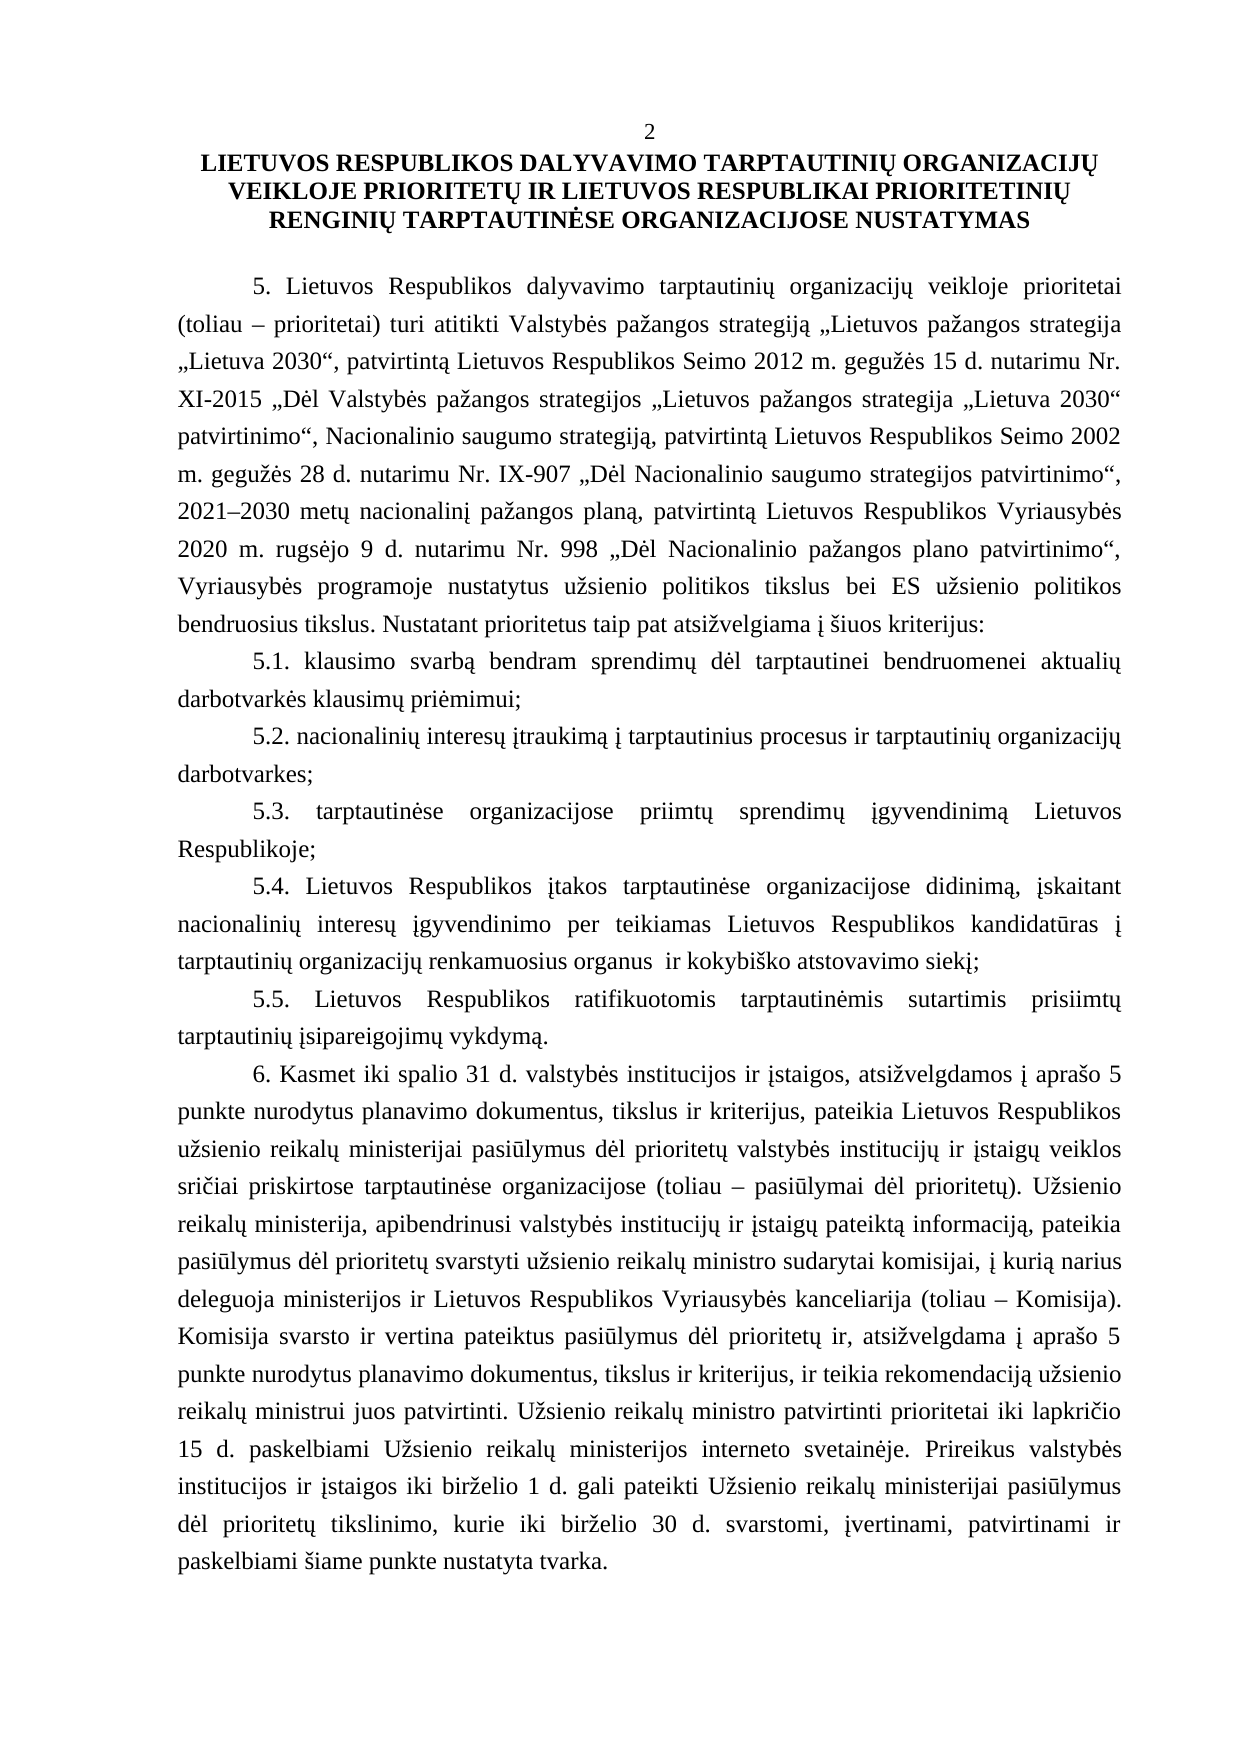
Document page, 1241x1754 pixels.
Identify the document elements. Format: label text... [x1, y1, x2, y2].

text 5.4. Lietuvos Respublikos įtakos tarptautinėse organizacijose didinimą, įskaitant nacionalinių interesų įgyvendinimo per teikiamas Lietuvos Respublikos kandidatūras į tarptautinių organizacijų renkamuosius organus ir kokybiško atstovavimo siekį; [177, 863, 1122, 975]
text 5.5. Lietuvos Respublikos ratifikuotomis tarptautinėmis sutartimis prisiimtų tarptautinių įsipareigojimų vykdymą. [177, 975, 1122, 1050]
text 5.1. klausimo svarbą bendram sprendimų dėl tarptautinei bendruomenei aktualių darbotvarkės klausimų priėmimui; [177, 638, 1122, 713]
text 5.2. nacionalinių interesų įtraukimą į tarptautinius procesus ir tarptautinių organizacijų darbotvarkes; [177, 713, 1122, 788]
text 5.3. tarptautinėse organizacijose priimtų sprendimų įgyvendinimą Lietuvos Respublikoje; [177, 788, 1122, 863]
text 6. Kasmet iki spalio 31 d. valstybės institucijos ir įstaigos, atsižvelgdamos į aprašo 5 punkte nurodytus planavimo dokumentus, tikslus ir kriterijus, pateikia Lietuvos Respublikos užsienio reikalų ministerijai pasiūlymus dėl prioritetų valstybės institucijų ir įstaigų veiklos sričiai priskirtose tarptautinėse organizacijose (toliau – pasiūlymai dėl prioritetų). Užsienio reikalų ministerija, apibendrinusi valstybės institucijų ir įstaigų pateiktą informaciją, pateikia pasiūlymus dėl prioritetų svarstyti užsienio reikalų ministro sudarytai komisijai, į kurią narius deleguoja ministerijos ir Lietuvos Respublikos Vyriausybės kanceliarija (toliau – Komisija). Komisija svarsto ir vertina pateiktus pasiūlymus dėl prioritetų ir, atsižvelgdama į aprašo 5 punkte nurodytus planavimo dokumentus, tikslus ir kriterijus, ir teikia rekomendaciją užsienio reikalų ministrui juos patvirtinti. Užsienio reikalų ministro patvirtinti prioritetai iki lapkričio 15 d. paskelbiami Užsienio reikalų ministerijos interneto svetainėje. Prireikus valstybės institucijos ir įstaigos iki birželio 1 d. gali pateikti Užsienio reikalų ministerijai pasiūlymus dėl prioritetų tikslinimo, kurie iki birželio 30 d. svarstomi, įvertinami, patvirtinami ir paskelbiami šiame punkte nustatyta tvarka. [177, 1050, 1122, 1575]
text 5. Lietuvos Respublikos dalyvavimo tarptautinių organizacijų veikloje prioritetai (toliau – prioritetai) turi atitikti Valstybės pažangos strategiją „Lietuvos pažangos strategija „Lietuva 2030“, patvirtintą Lietuvos Respublikos Seimo 2012 m. gegužės 15 d. nutarimu Nr. XI-2015 „Dėl Valstybės pažangos strategijos „Lietuvos pažangos strategija „Lietuva 2030“ patvirtinimo“, Nacionalinio saugumo strategiją, patvirtintą Lietuvos Respublikos Seimo 2002 m. gegužės 28 d. nutarimu Nr. IX-907 „Dėl Nacionalinio saugumo strategijos patvirtinimo“, 2021–2030 metų nacionalinį pažangos planą, patvirtintą Lietuvos Respublikos Vyriausybės 2020 m. rugsėjo 9 d. nutarimu Nr. 998 „Dėl Nacionalinio pažangos plano patvirtinimo“, Vyriausybės programoje nustatytus užsienio politikos tikslus bei ES užsienio politikos bendruosius tikslus. Nustatant prioritetus taip pat atsižvelgiama į šiuos kriterijus: [177, 263, 1122, 638]
subtitle LIETUVOS RESPUBLIKOS DALYVAVIMO TARPTAUTINIŲ ORGANIZACIJŲ VEIKLOJE PRIORITETŲ IR LIETUVOS RESPUBLIKAI PRIORITETINIŲ RENGINIŲ TARPTAUTINĖSE ORGANIZACIJOSE NUSTATYMAS [177, 148, 1122, 234]
